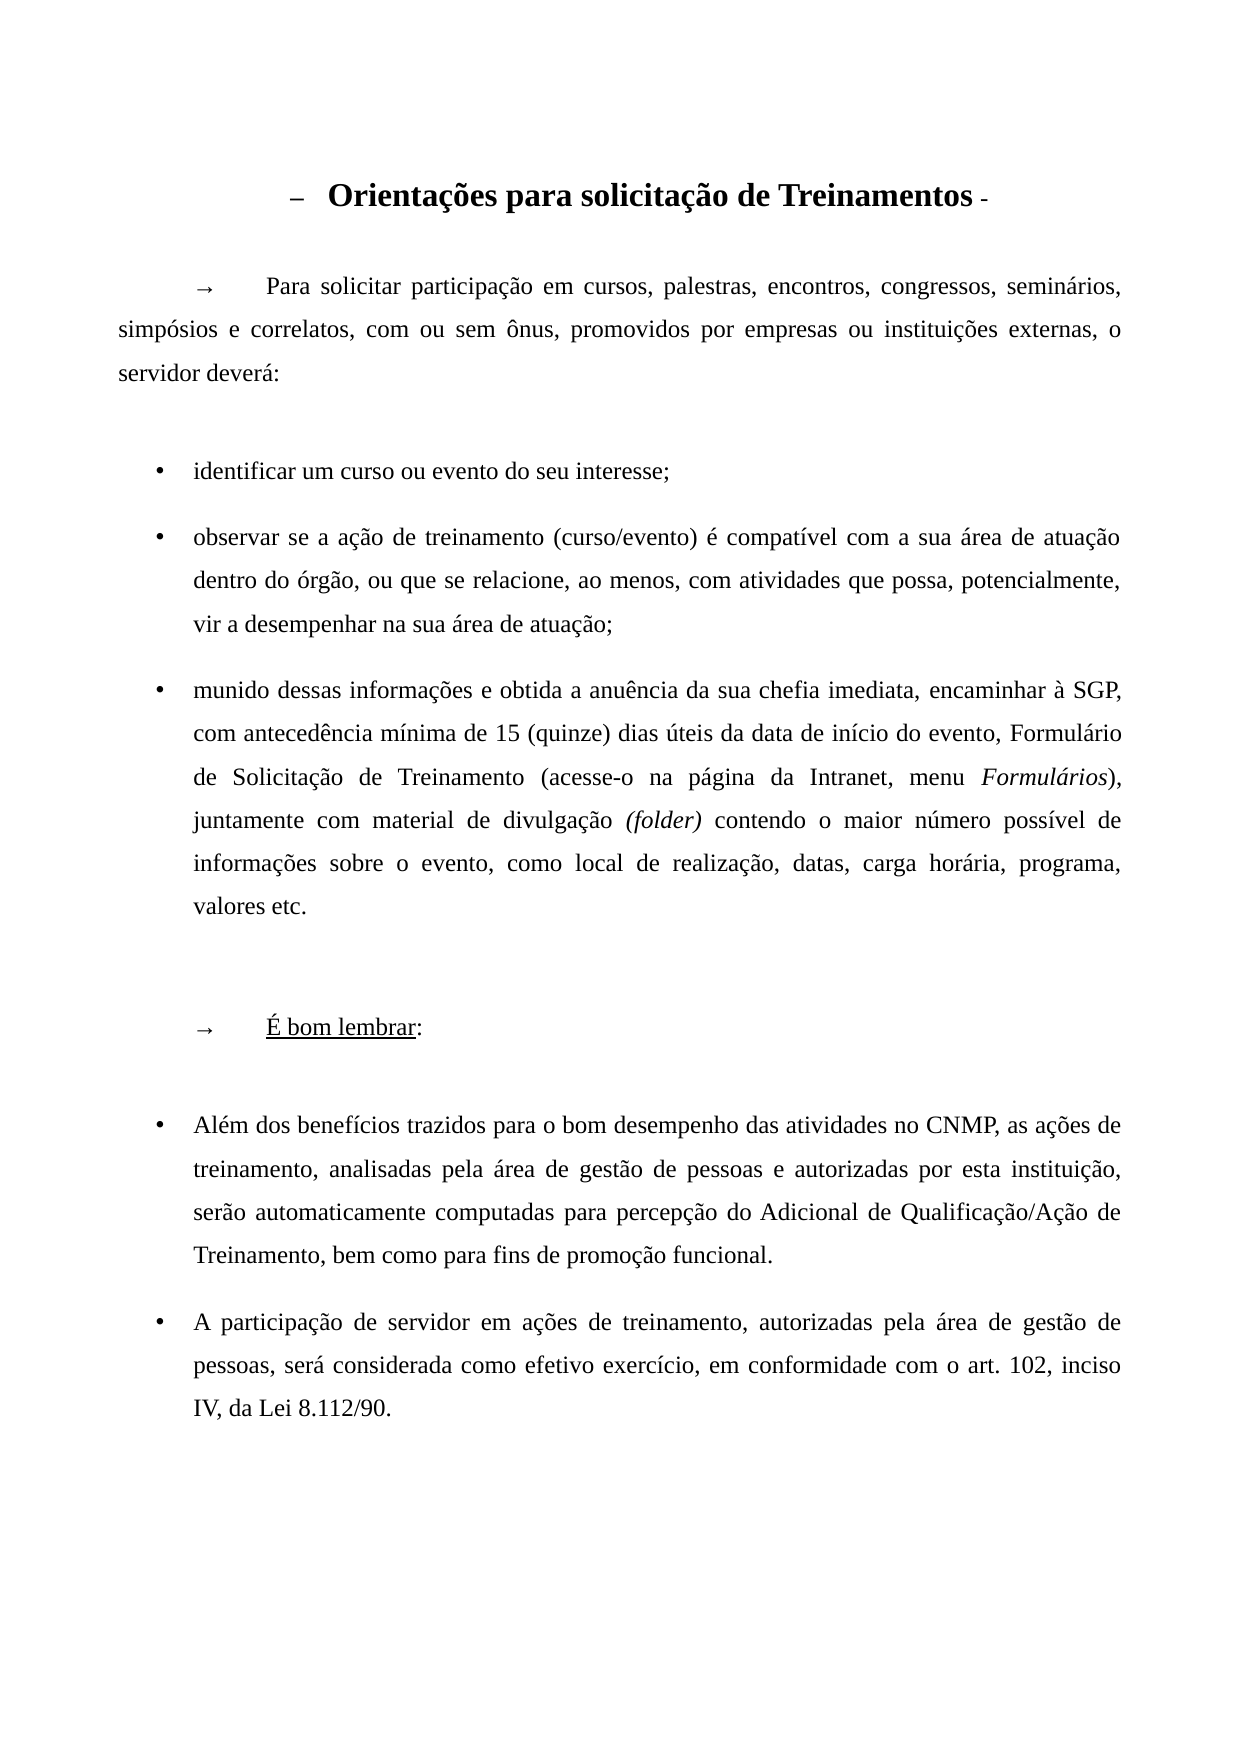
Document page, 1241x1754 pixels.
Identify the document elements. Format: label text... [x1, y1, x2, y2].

text → Para solicitar participação em cursos, palestras, encontros, congressos, seminários, simpósios e correlatos, com ou sem ônus, promovidos por empresas ou instituições externas, o servidor deverá: [118, 271, 1122, 386]
list A participação de servidor em ações de treinamento, autorizadas pela área de gestão de pessoas, será considerada como efetivo exercício, em conformidade com o art. 102, inciso IV, da Lei 8.112/90. [156, 1307, 1122, 1422]
text → É bom lembrar: [118, 1012, 1122, 1041]
list observar se a ação de treinamento (curso/evento) é compatível com a sua área de atuação dentro do órgão, ou que se relacione, ao menos, com atividades que possa, potencialmente, vir a desempenhar na sua área de atuação; [156, 522, 1122, 637]
list Além dos benefícios trazidos para o bom desempenho das atividades no CNMP, as ações de treinamento, analisadas pela área de gestão de pessoas e autorizadas por esta instituição, serão automaticamente computadas para percepção do Adicional de Qualificação/Ação de Treinamento, bem como para fins de promoção funcional. [156, 1111, 1122, 1269]
list munido dessas informações e obtida a anuência da sua chefia imediata, encaminhar à SGP, com antecedência mínima de 15 (quinze) dias úteis da data de início do evento, Formulário de Solicitação de Treinamento (acesse-o na página da Intranet, menu Formulários), juntamente com material de divulgação (folder) contendo o maior número possível de informações sobre o evento, como local de realização, datas, carga horária, programa, valores etc. [156, 675, 1122, 920]
list Orientações para solicitação de Treinamentos - [156, 176, 1122, 214]
list identificar um curso ou evento do seu interesse; [156, 456, 1122, 484]
